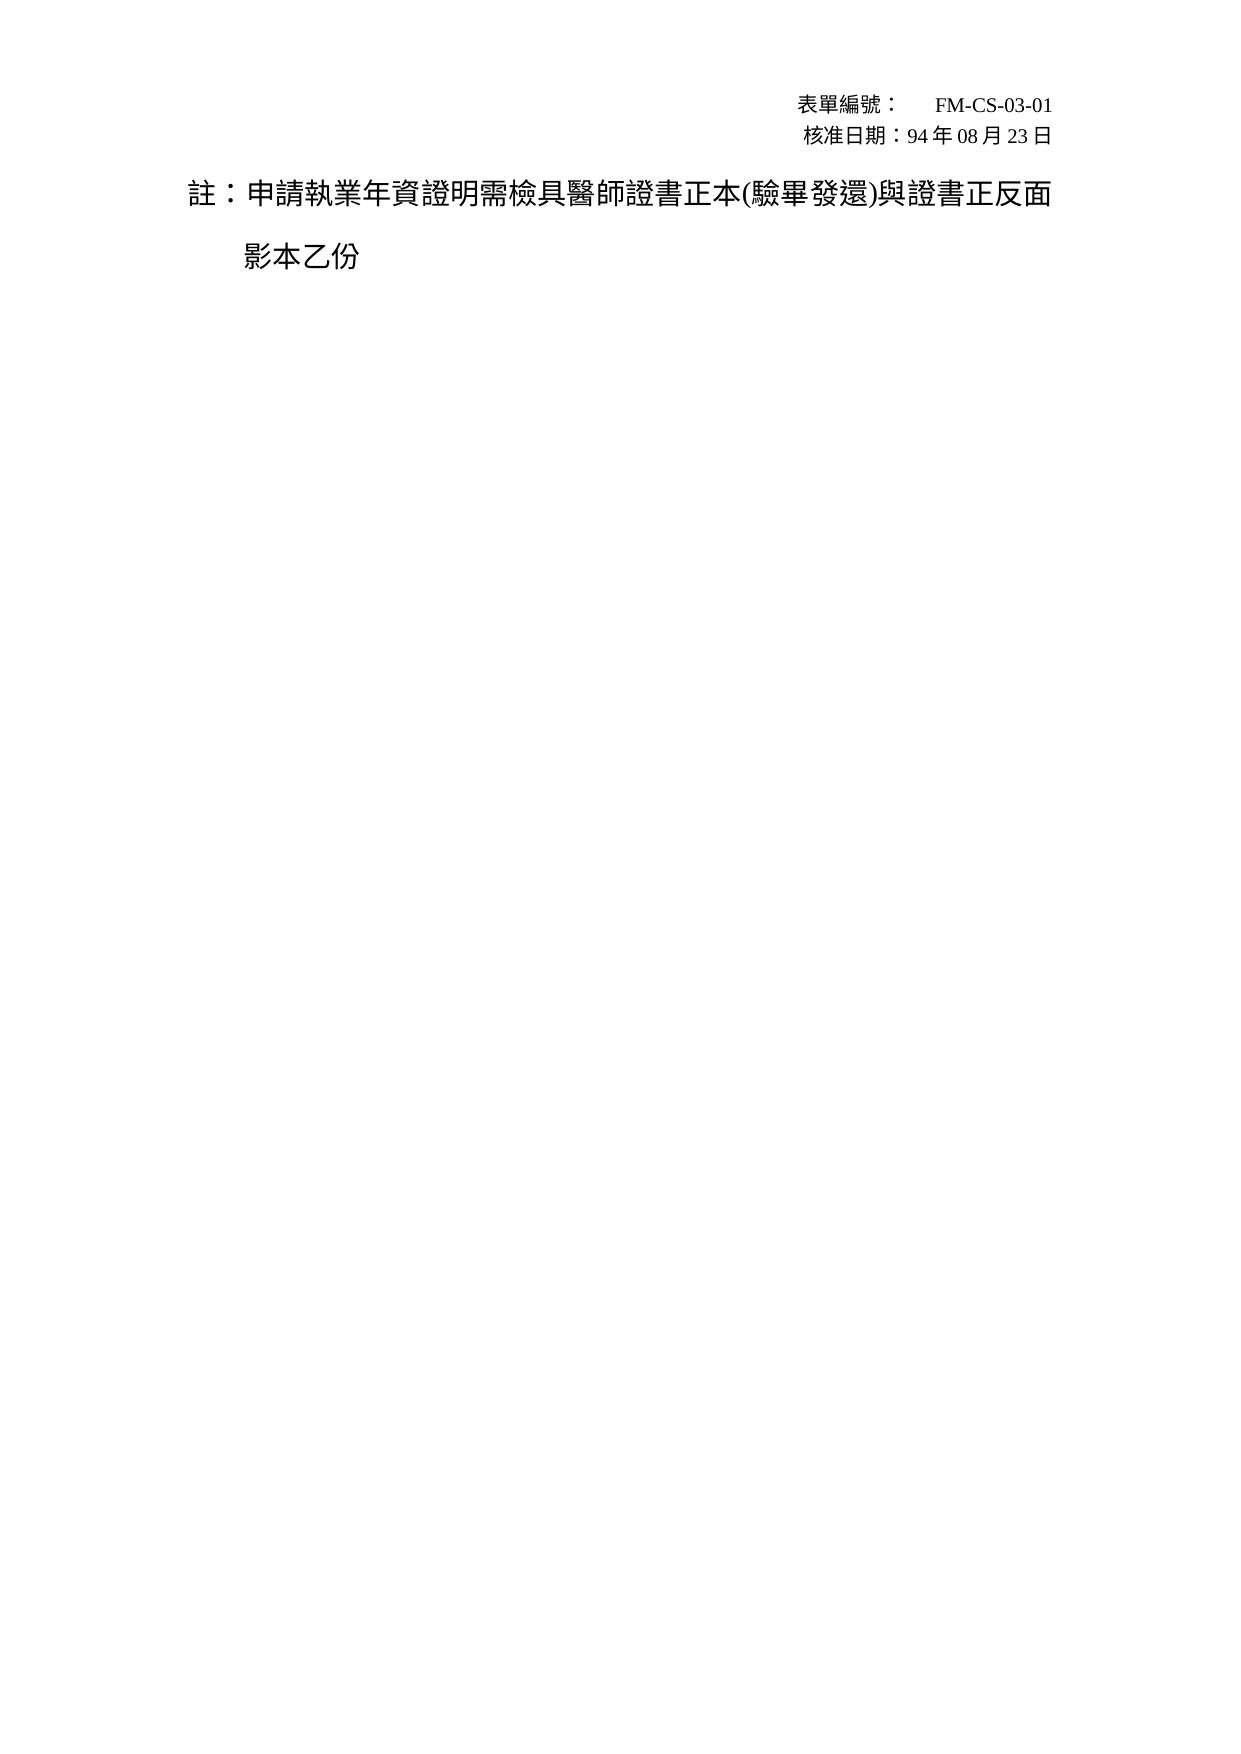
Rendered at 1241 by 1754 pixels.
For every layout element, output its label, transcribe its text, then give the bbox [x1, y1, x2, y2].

text 註：申請執業年資證明需檢具醫師證書正本(驗畢發還)與證書正反面影本乙份 [187, 150, 1053, 275]
